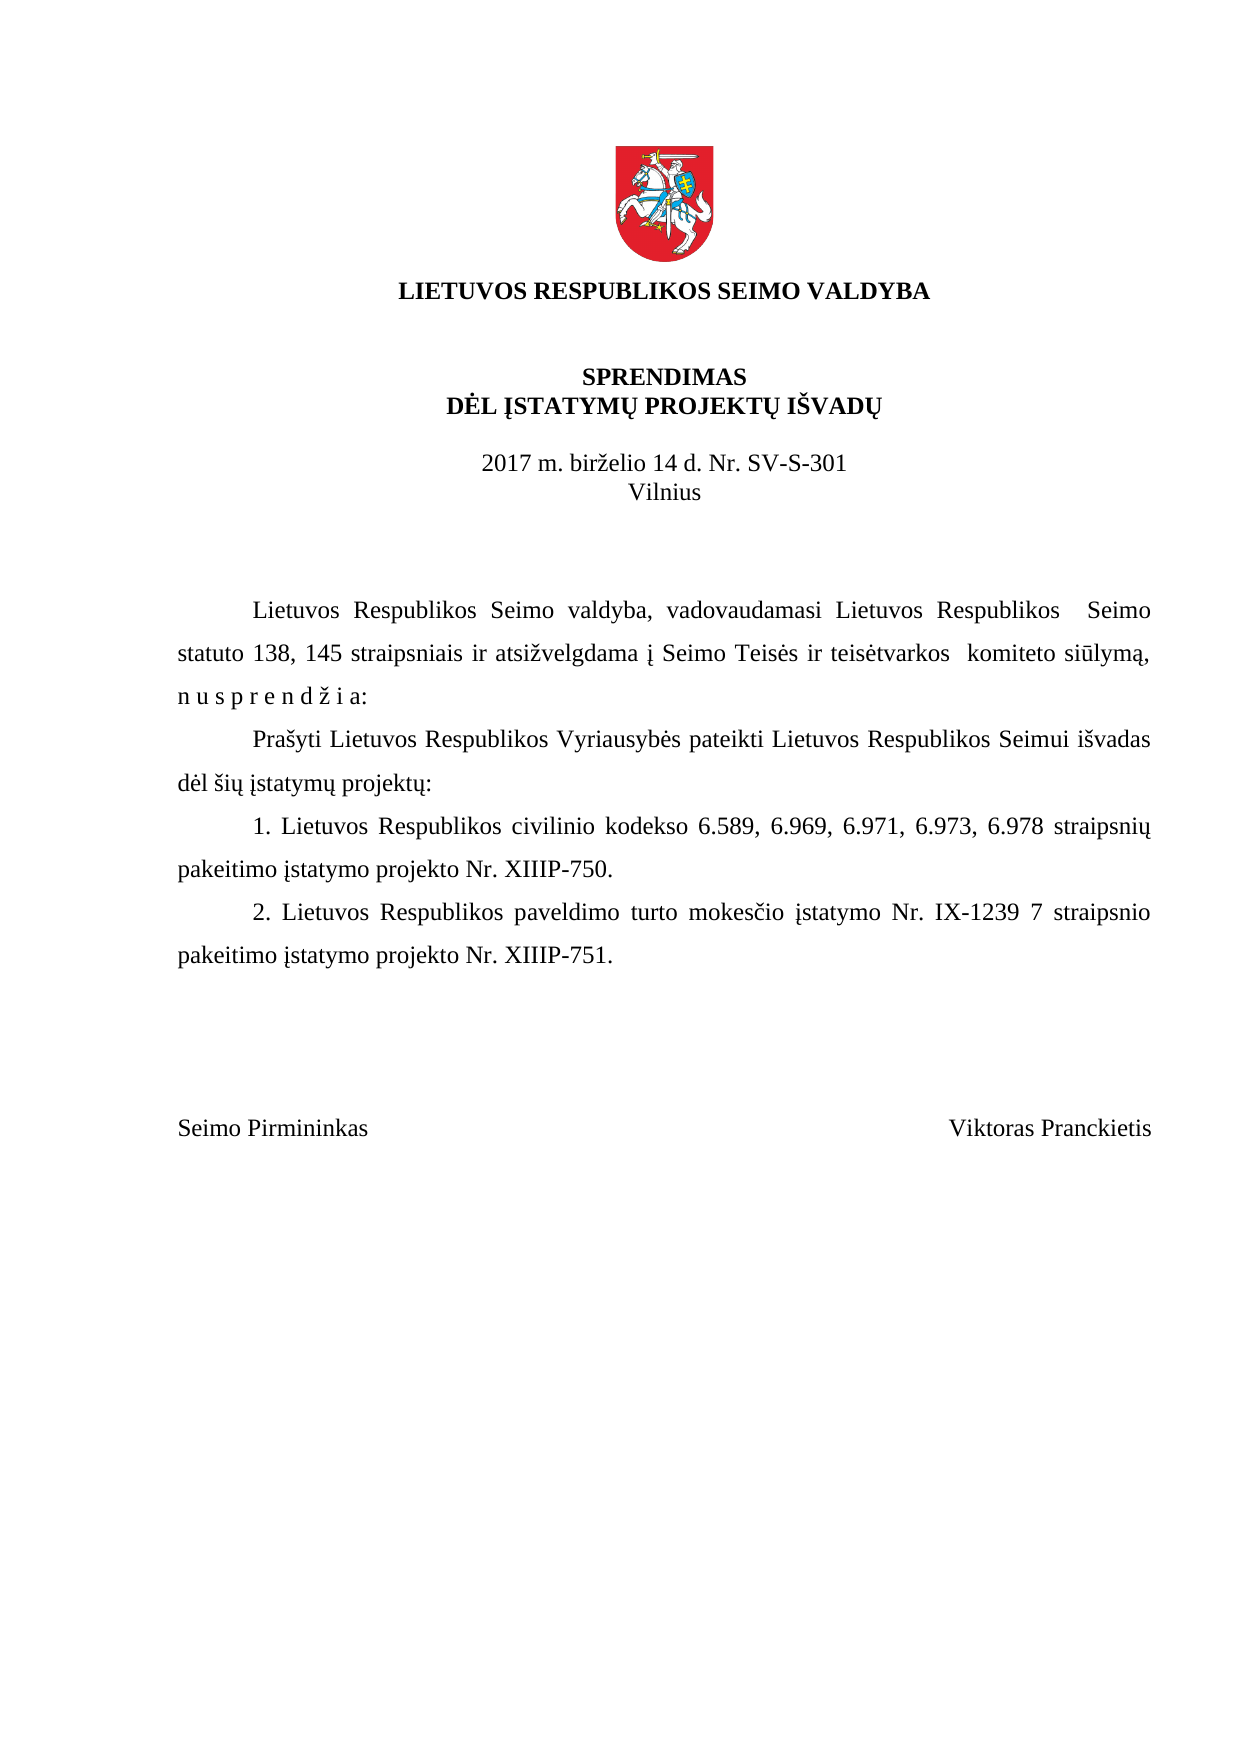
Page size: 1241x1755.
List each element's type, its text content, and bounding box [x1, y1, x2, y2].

text Lietuvos Respublikos Seimo valdyba, vadovaudamasi Lietuvos Respublikos Seimo statuto 138, 145 straipsniais ir atsižvelgdama į Seimo Teisės ir teisėtvarkos komiteto siūlymą, n u s p r e n d ž i a: [177, 595, 1152, 710]
text 2. Lietuvos Respublikos paveldimo turto mokesčio įstatymo Nr. IX-1239 7 straipsnio pakeitimo įstatymo projekto Nr. XIIIP-751. [177, 897, 1152, 969]
text 1. Lietuvos Respublikos civilinio kodekso 6.589, 6.969, 6.971, 6.973, 6.978 straipsnių pakeitimo įstatymo projekto Nr. XIIIP-750. [177, 811, 1152, 883]
text LIETUVOS RESPUBLIKOS SEIMO VALDYBA [177, 276, 1152, 305]
text Prašyti Lietuvos Respublikos Vyriausybės pateikti Lietuvos Respublikos Seimui išvadas dėl šių įstatymų projektų: [177, 724, 1152, 796]
text Seimo Pirmininkas Viktoras Pranckietis [177, 1113, 1152, 1141]
text SPRENDIMAS [177, 362, 1152, 391]
text Vilnius [177, 477, 1152, 506]
text 2017 m. birželio 14 d. Nr. SV-S-301 [177, 448, 1152, 477]
text DĖL ĮSTATYMŲ PROJEKTŲ IŠVADŲ [177, 391, 1152, 420]
